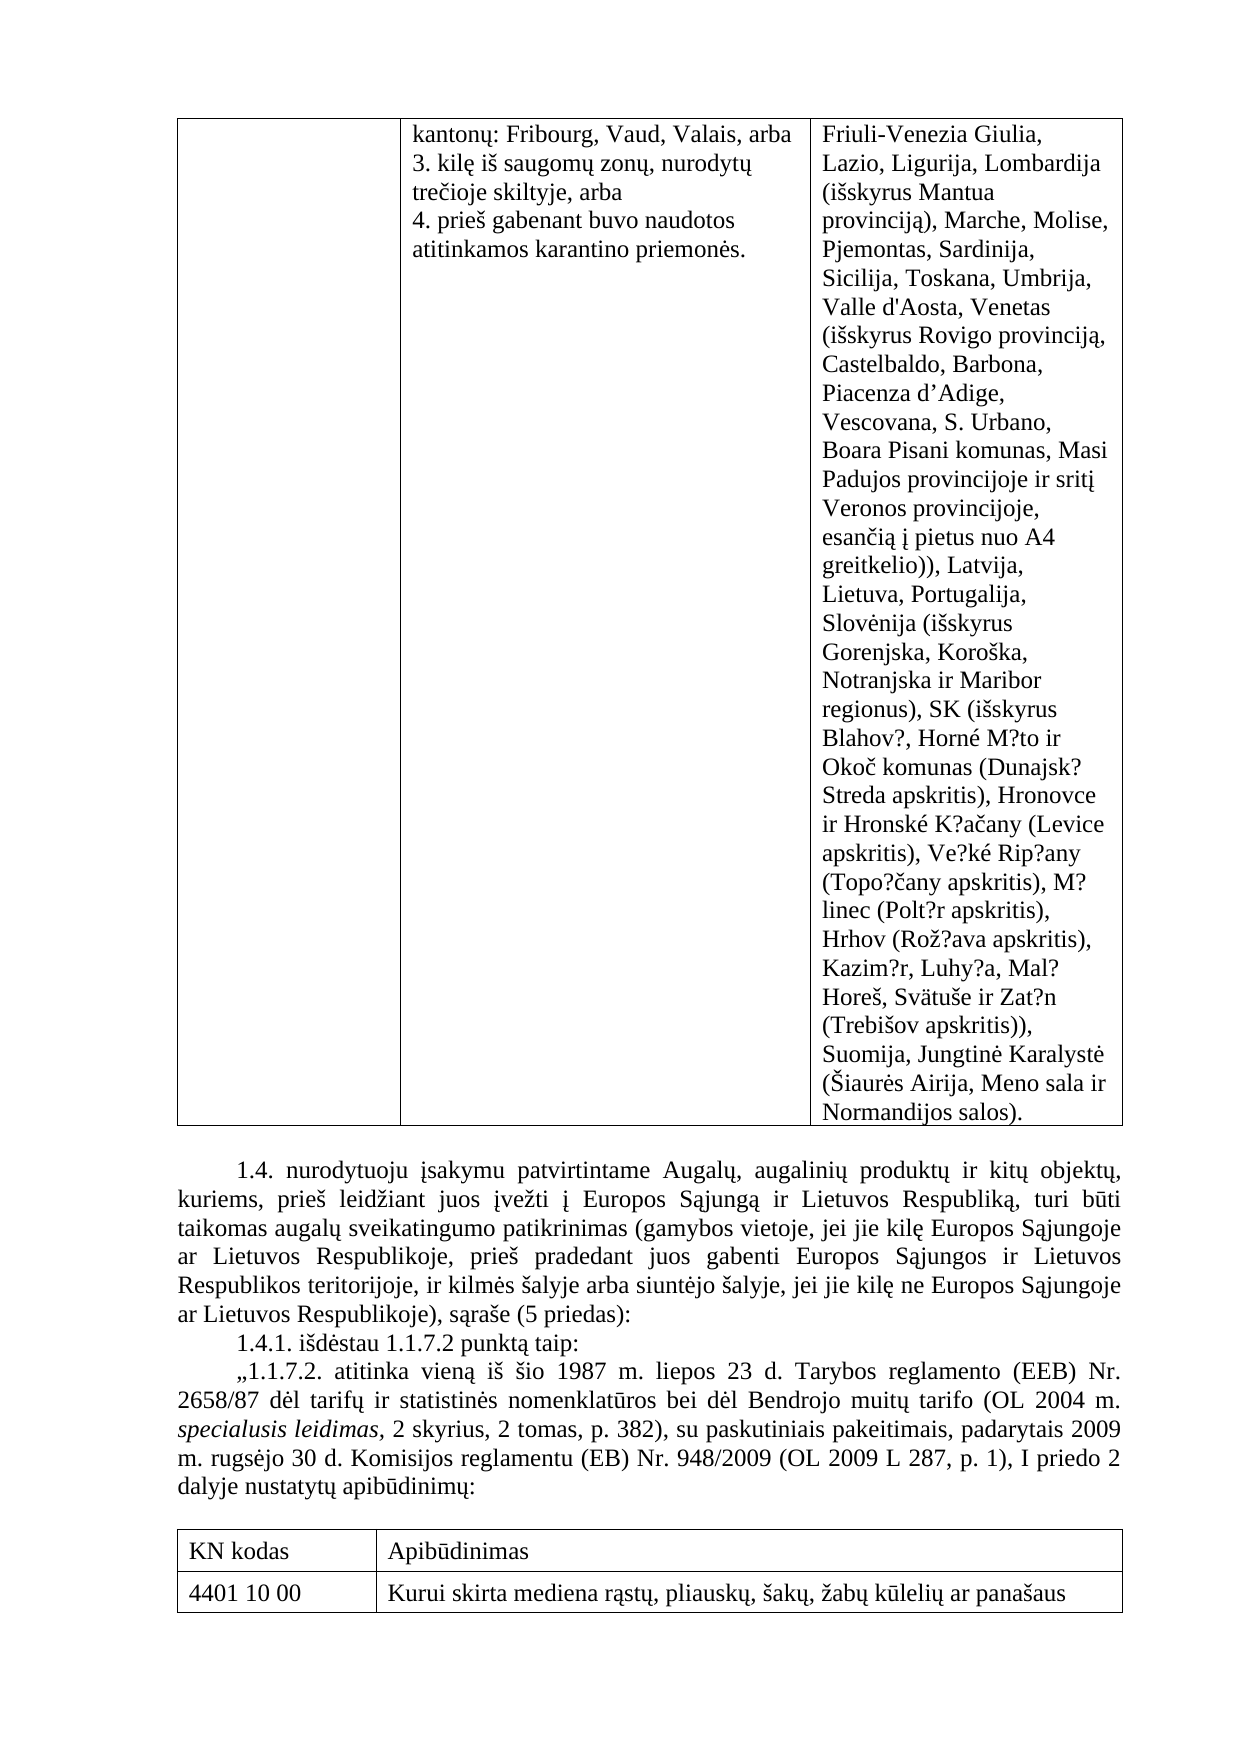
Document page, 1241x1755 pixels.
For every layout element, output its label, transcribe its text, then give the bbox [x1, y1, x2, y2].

table_cell 4401 10 00 [178, 1572, 376, 1612]
table_cell [178, 119, 400, 1125]
table_cell Kurui skirta mediena rąstų, pliauskų, šakų, žabų kūlelių ar panašaus [377, 1572, 1122, 1612]
text „1.1.7.2. atitinka vieną iš šio 1987 m. liepos 23 d. Tarybos reglamento (EEB) Nr. 2658/87 dėl tarifų ir statistinės nomenklatūros bei dėl Bendrojo muitų tarifo (OL 2004 m. specialusis leidimas, 2 skyrius, 2 tomas, p. 382), su paskutiniais pakeitimais, padarytais 2009 m. rugsėjo 30 d. Komisijos reglamentu (EB) Nr. 948/2009 (OL 2009 L 287, p. 1), I priedo 2 dalyje nustatytų apibūdinimų: [177, 1356, 1122, 1500]
table_cell Friuli-Venezia Giulia, Lazio, Ligurija, Lombardija (išskyrus Mantua provinciją), Marche, Molise, Pjemontas, Sardinija, Sicilija, Toskana, Umbrija, Valle d'Aosta, Venetas (išskyrus Rovigo provinciją, Castelbaldo, Barbona, Piacenza d’Adige, Vescovana, S. Urbano, Boara Pisani komunas, Masi Padujos provincijoje ir sritį Veronos provincijoje, esančią į pietus nuo A4 greitkelio)), Latvija, Lietuva, Portugalija, Slovėnija (išskyrus Gorenjska, Koroška, Notranjska ir Maribor regionus), SK (išskyrus Blahov?, Horné M?to ir Okoč komunas (Dunajsk? Streda apskritis), Hronovce ir Hronské K?ačany (Levice apskritis), Ve?ké Rip?any (Topo?čany apskritis), M?linec (Polt?r apskritis), Hrhov (Rož?ava apskritis), Kazim?r, Luhy?a, Mal? Horeš, Svätuše ir Zat?n (Trebišov apskritis)), Suomija, Jungtinė Karalystė (Šiaurės Airija, Meno sala ir Normandijos salos). [811, 119, 1122, 1125]
table_header KN kodas [178, 1530, 376, 1571]
table_header Apibūdinimas [377, 1530, 1122, 1571]
table_cell kantonų: Fribourg, Vaud, Valais, arba 3. kilę iš saugomų zonų, nurodytų trečioje skiltyje, arba 4. prieš gabenant buvo naudotos atitinkamos karantino priemonės. [401, 119, 810, 1125]
text 1.4.1. išdėstau 1.1.7.2 punktą taip: [177, 1328, 1122, 1356]
text 1.4. nurodytuoju įsakymu patvirtintame Augalų, augalinių produktų ir kitų objektų, kuriems, prieš leidžiant juos įvežti į Europos Sąjungą ir Lietuvos Respubliką, turi būti taikomas augalų sveikatingumo patikrinimas (gamybos vietoje, jei jie kilę Europos Sąjungoje ar Lietuvos Respublikoje, prieš pradedant juos gabenti Europos Sąjungos ir Lietuvos Respublikos teritorijoje, ir kilmės šalyje arba siuntėjo šalyje, jei jie kilę ne Europos Sąjungoje ar Lietuvos Respublikoje), sąraše (5 priedas): [177, 1155, 1122, 1328]
